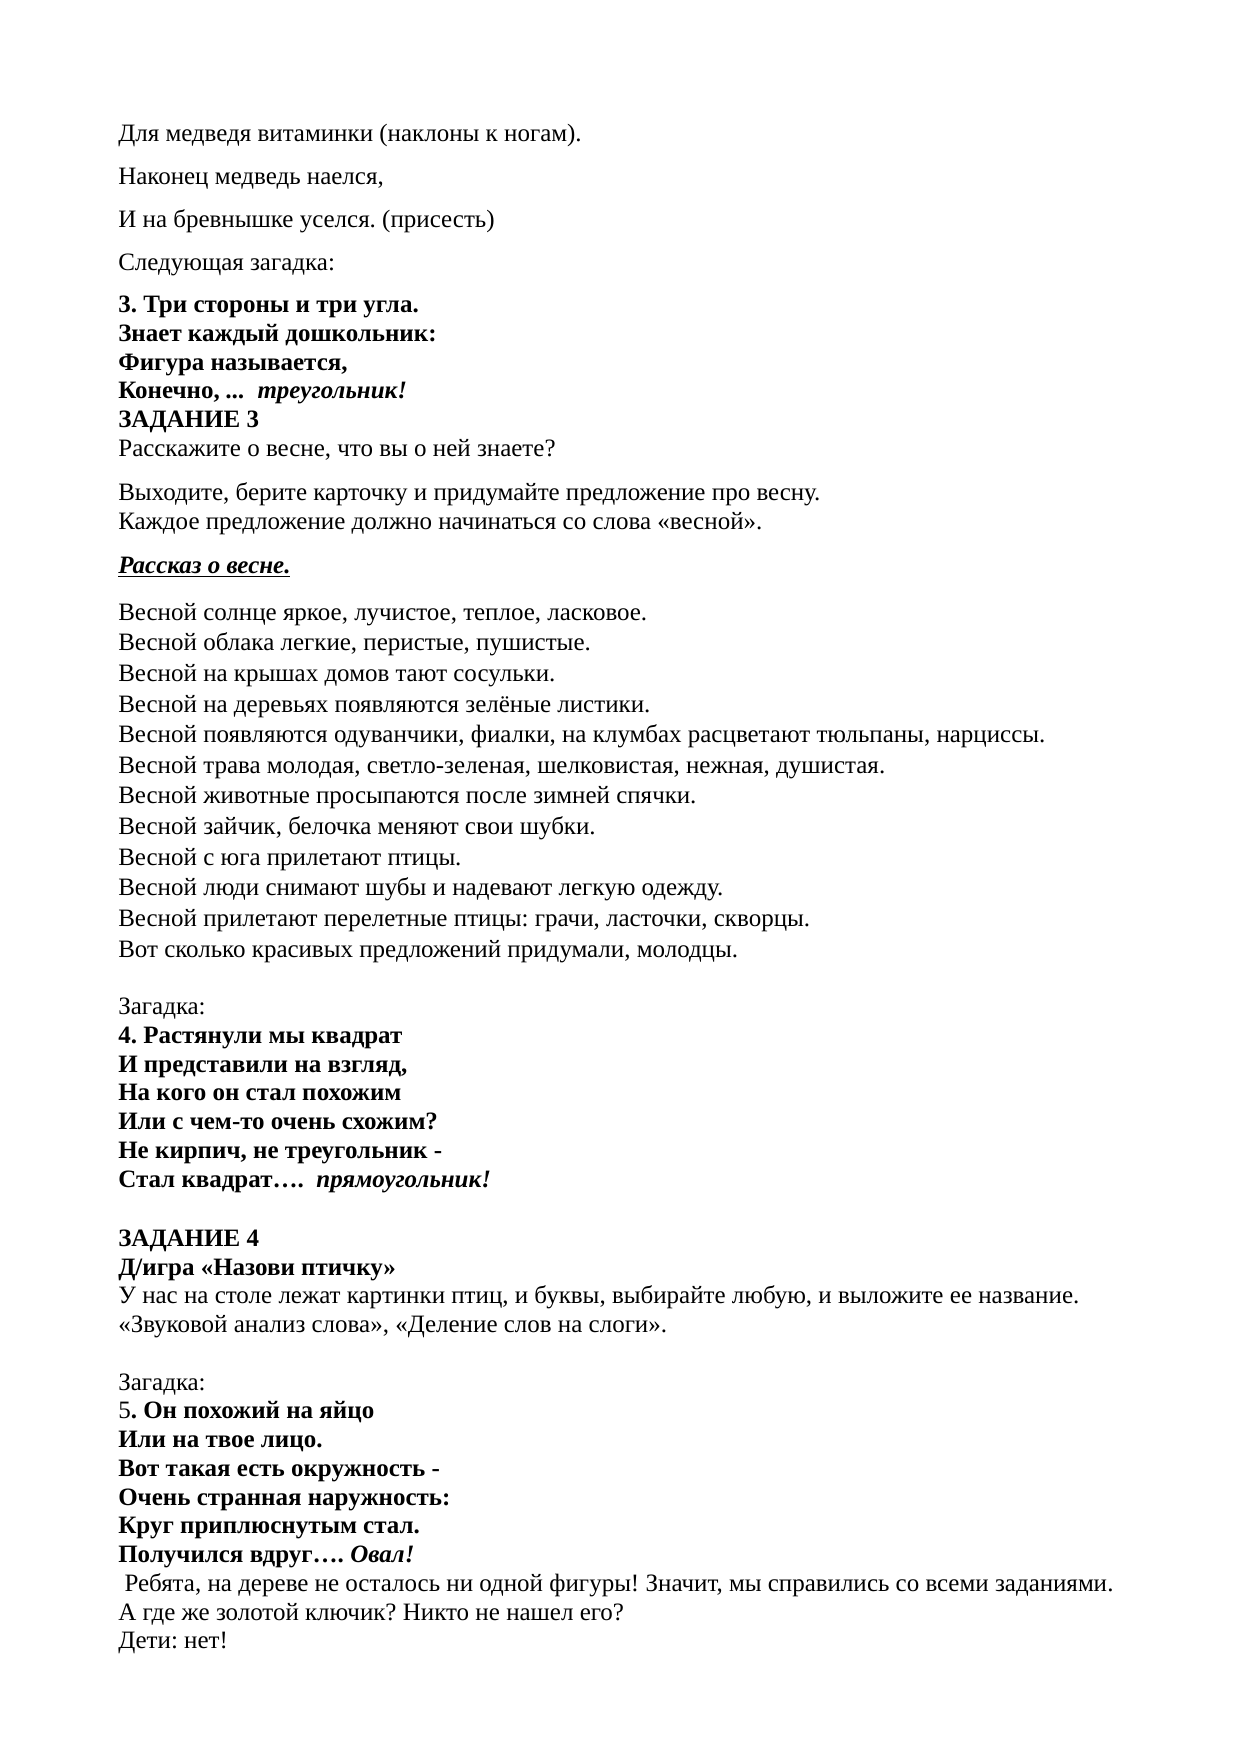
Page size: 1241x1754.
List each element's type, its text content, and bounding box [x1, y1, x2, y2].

text Расскажите о весне, что вы о ней знаете? [118, 433, 1122, 462]
text Весной появляются одуванчики, фиалки, на клумбах расцветают тюльпаны, нарциссы. [118, 717, 1122, 748]
text И на бревнышке уселся. (присесть) [118, 204, 1122, 232]
text Дети: нет! [118, 1626, 1122, 1654]
text Весной солнце яркое, лучистое, теплое, ласковое. [118, 595, 1122, 626]
text 5. Он похожий на яйцо [118, 1396, 1122, 1424]
text Или на твое лицо. [118, 1424, 1122, 1453]
text Получился вдруг…. Овал! [118, 1539, 1122, 1568]
text И представили на взгляд, [118, 1049, 1122, 1077]
text Выходите, берите карточку и придумайте предложение про весну. Каждое предложение должно начинаться со слова «весной». [118, 477, 1122, 535]
text Загадка: [118, 1367, 1122, 1396]
text Очень странная наружность: [118, 1482, 1122, 1511]
text ЗАДАНИЕ 3 [118, 404, 1122, 433]
text Весной люди снимают шубы и надевают легкую одежду. [118, 871, 1122, 901]
text На кого он стал похожим [118, 1077, 1122, 1106]
text Ребята, на дереве не осталось ни одной фигуры! Значит, мы справились со всеми заданиями. А где же золотой ключик? Никто не нашел его? [118, 1568, 1122, 1626]
text Весной на деревьях появляются зелёные листики. [118, 687, 1122, 717]
text Весной зайчик, белочка меняют свои шубки. [118, 809, 1122, 840]
text Загадка: [118, 991, 1122, 1020]
text Весной животные просыпаются после зимней спячки. [118, 779, 1122, 809]
text Или с чем-то очень схожим? [118, 1106, 1122, 1135]
text Весной трава молодая, светло-зеленая, шелковистая, нежная, душистая. [118, 748, 1122, 779]
text Не кирпич, не треугольник - [118, 1135, 1122, 1164]
text Вот сколько красивых предложений придумали, молодцы. [118, 932, 1122, 962]
text Д/игра «Назови птичку» [118, 1252, 1122, 1281]
text Стал квадрат…. прямоугольник! [118, 1164, 1122, 1192]
text Фигура называется, [118, 347, 1122, 376]
text Весной с юга прилетают птицы. [118, 840, 1122, 871]
text 3. Три стороны и три угла. [118, 289, 1122, 318]
text Следующая загадка: [118, 247, 1122, 275]
text Круг приплюснутым стал. [118, 1511, 1122, 1539]
text Конечно, ... треугольник! [118, 376, 1122, 404]
text Рассказ о весне. [118, 551, 1122, 579]
text Знает каждый дошкольник: [118, 318, 1122, 347]
text Весной прилетают перелетные птицы: грачи, ласточки, скворцы. [118, 901, 1122, 932]
text Вот такая есть окружность - [118, 1453, 1122, 1482]
text У нас на столе лежат картинки птиц, и буквы, выбирайте любую, и выложите ее название. «Звуковой анализ слова», «Деление слов на слоги». [118, 1281, 1122, 1338]
text 4. Растянули мы квадрат [118, 1020, 1122, 1049]
text Для медведя витаминки (наклоны к ногам). [118, 118, 1122, 147]
text Наконец медведь наелся, [118, 161, 1122, 190]
text Весной облака легкие, перистые, пушистые. [118, 626, 1122, 656]
text Весной на крышах домов тают сосульки. [118, 656, 1122, 687]
text ЗАДАНИЕ 4 [118, 1223, 1122, 1252]
